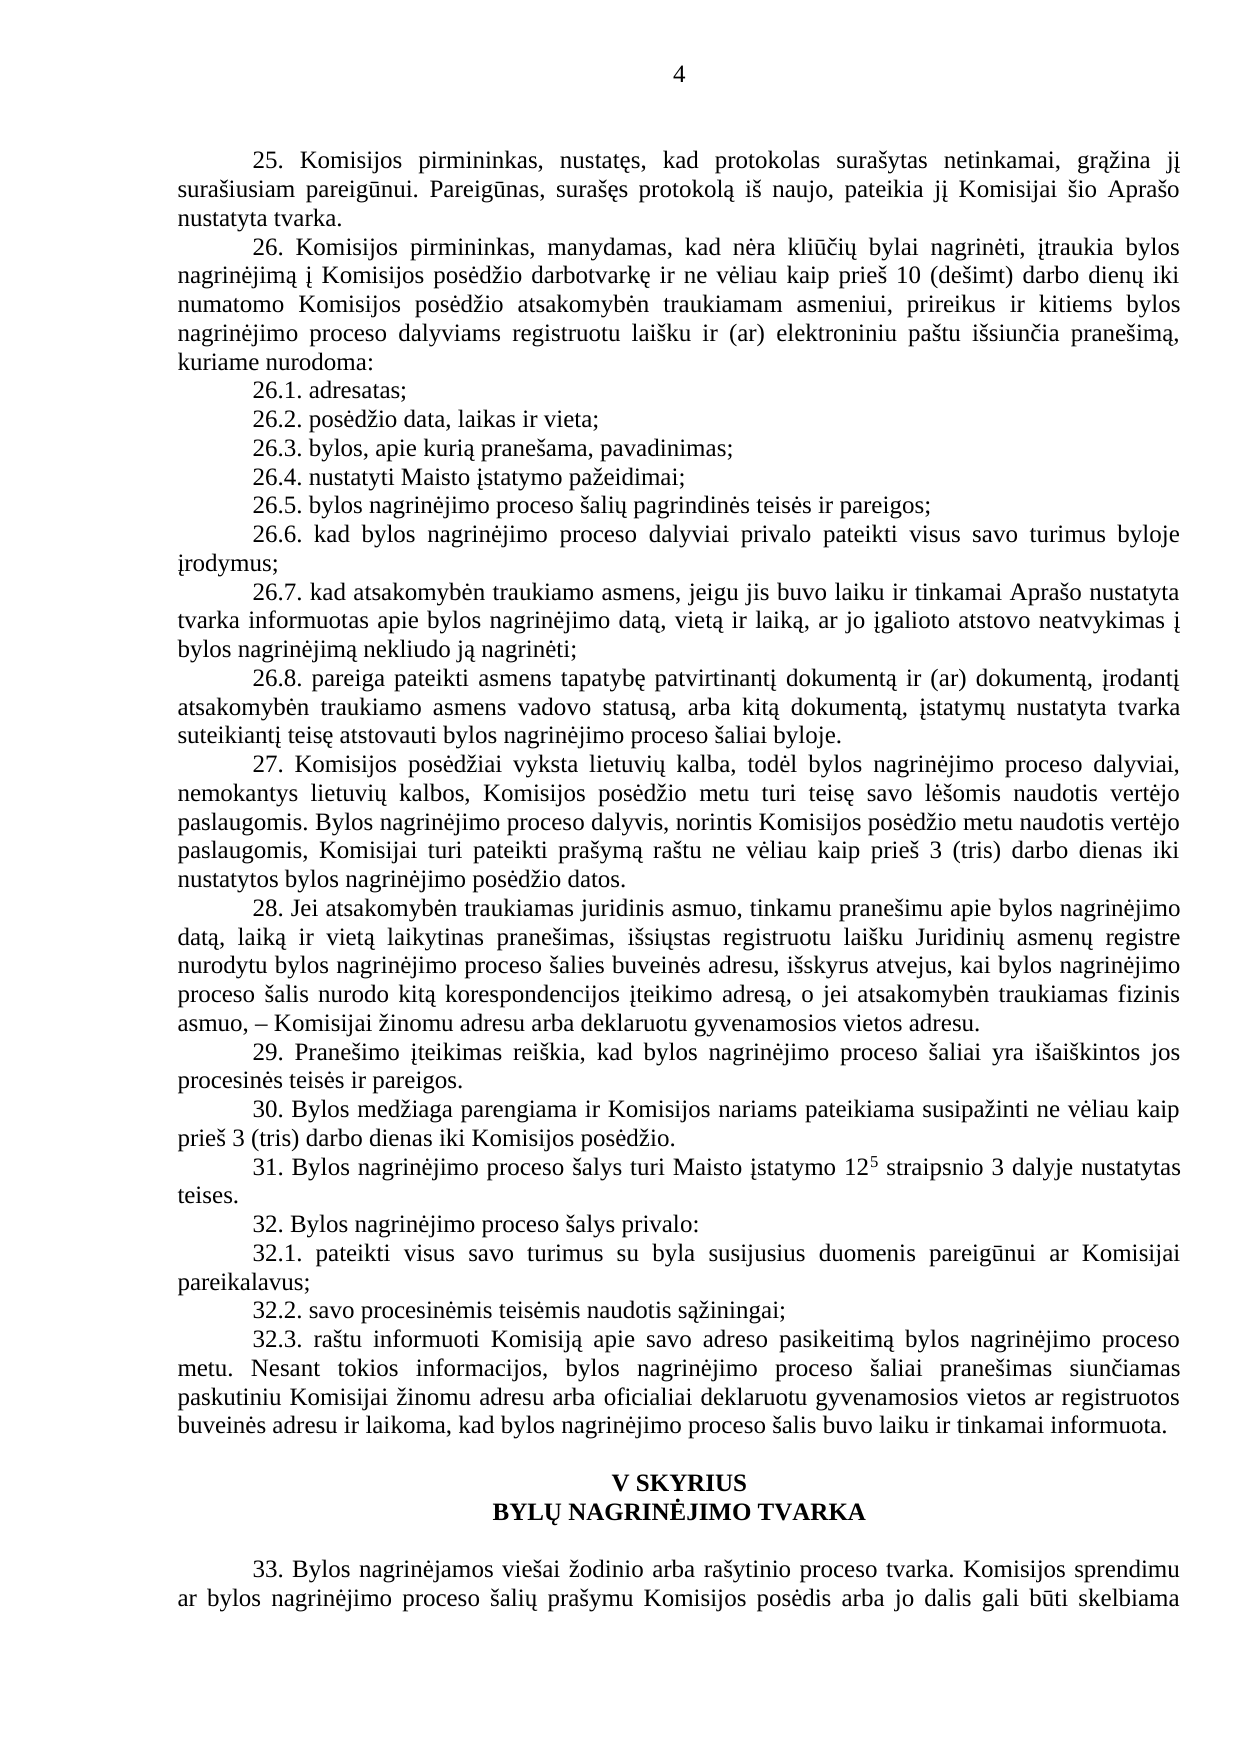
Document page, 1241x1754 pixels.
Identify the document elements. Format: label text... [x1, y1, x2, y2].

text 27. Komisijos posėdžiai vyksta lietuvių kalba, todėl bylos nagrinėjimo proceso dalyviai, nemokantys lietuvių kalbos, Komisijos posėdžio metu turi teisę savo lėšomis naudotis vertėjo paslaugomis. Bylos nagrinėjimo proceso dalyvis, norintis Komisijos posėdžio metu naudotis vertėjo paslaugomis, Komisijai turi pateikti prašymą raštu ne vėliau kaip prieš 3 (tris) darbo dienas iki nustatytos bylos nagrinėjimo posėdžio datos. [177, 749, 1181, 893]
text BYLŲ NAGRINĖJIMO TVARKA [177, 1497, 1181, 1525]
text 26.7. kad atsakomybėn traukiamo asmens, jeigu jis buvo laiku ir tinkamai Aprašo nustatyta tvarka informuotas apie bylos nagrinėjimo datą, vietą ir laiką, ar jo įgalioto atstovo neatvykimas į bylos nagrinėjimą nekliudo ją nagrinėti; [177, 577, 1181, 663]
text 26. Komisijos pirmininkas, manydamas, kad nėra kliūčių bylai nagrinėti, įtraukia bylos nagrinėjimą į Komisijos posėdžio darbotvarkę ir ne vėliau kaip prieš 10 (dešimt) darbo dienų iki numatomo Komisijos posėdžio atsakomybėn traukiamam asmeniui, prireikus ir kitiems bylos nagrinėjimo proceso dalyviams registruotu laišku ir (ar) elektroniniu paštu išsiunčia pranešimą, kuriame nurodoma: [177, 232, 1181, 375]
text 26.6. kad bylos nagrinėjimo proceso dalyviai privalo pateikti visus savo turimus byloje įrodymus; [177, 519, 1181, 577]
text 26.1. adresatas; [177, 375, 1181, 404]
text 26.2. posėdžio data, laikas ir vieta; [177, 404, 1181, 433]
text 31. Bylos nagrinėjimo proceso šalys turi Maisto įstatymo 125 straipsnio 3 dalyje nustatytas teises. [177, 1152, 1181, 1209]
text 32.1. pateikti visus savo turimus su byla susijusius duomenis pareigūnui ar Komisijai pareikalavus; [177, 1238, 1181, 1295]
text 32. Bylos nagrinėjimo proceso šalys privalo: [177, 1209, 1181, 1238]
text 33. Bylos nagrinėjamos viešai žodinio arba rašytinio proceso tvarka. Komisijos sprendimu ar bylos nagrinėjimo proceso šalių prašymu Komisijos posėdis arba jo dalis gali būti skelbiama [177, 1554, 1181, 1612]
text 26.8. pareiga pateikti asmens tapatybę patvirtinantį dokumentą ir (ar) dokumentą, įrodantį atsakomybėn traukiamo asmens vadovo statusą, arba kitą dokumentą, įstatymų nustatyta tvarka suteikiantį teisę atstovauti bylos nagrinėjimo proceso šaliai byloje. [177, 663, 1181, 749]
text V SKYRIUS [177, 1468, 1181, 1497]
text 32.2. savo procesinėmis teisėmis naudotis sąžiningai; [177, 1295, 1181, 1324]
text 32.3. raštu informuoti Komisiją apie savo adreso pasikeitimą bylos nagrinėjimo proceso metu. Nesant tokios informacijos, bylos nagrinėjimo proceso šaliai pranešimas siunčiamas paskutiniu Komisijai žinomu adresu arba oficialiai deklaruotu gyvenamosios vietos ar registruotos buveinės adresu ir laikoma, kad bylos nagrinėjimo proceso šalis buvo laiku ir tinkamai informuota. [177, 1324, 1181, 1439]
text 30. Bylos medžiaga parengiama ir Komisijos nariams pateikiama susipažinti ne vėliau kaip prieš 3 (tris) darbo dienas iki Komisijos posėdžio. [177, 1094, 1181, 1152]
text 26.5. bylos nagrinėjimo proceso šalių pagrindinės teisės ir pareigos; [177, 490, 1181, 519]
text 28. Jei atsakomybėn traukiamas juridinis asmuo, tinkamu pranešimu apie bylos nagrinėjimo datą, laiką ir vietą laikytinas pranešimas, išsiųstas registruotu laišku Juridinių asmenų registre nurodytu bylos nagrinėjimo proceso šalies buveinės adresu, išskyrus atvejus, kai bylos nagrinėjimo proceso šalis nurodo kitą korespondencijos įteikimo adresą, o jei atsakomybėn traukiamas fizinis asmuo, – Komisijai žinomu adresu arba deklaruotu gyvenamosios vietos adresu. [177, 893, 1181, 1037]
text 26.4. nustatyti Maisto įstatymo pažeidimai; [177, 462, 1181, 490]
text 26.3. bylos, apie kurią pranešama, pavadinimas; [177, 433, 1181, 462]
text 29. Pranešimo įteikimas reiškia, kad bylos nagrinėjimo proceso šaliai yra išaiškintos jos procesinės teisės ir pareigos. [177, 1037, 1181, 1094]
text 25. Komisijos pirmininkas, nustatęs, kad protokolas surašytas netinkamai, grąžina jį surašiusiam pareigūnui. Pareigūnas, surašęs protokolą iš naujo, pateikia jį Komisijai šio Aprašo nustatyta tvarka. [177, 145, 1181, 232]
